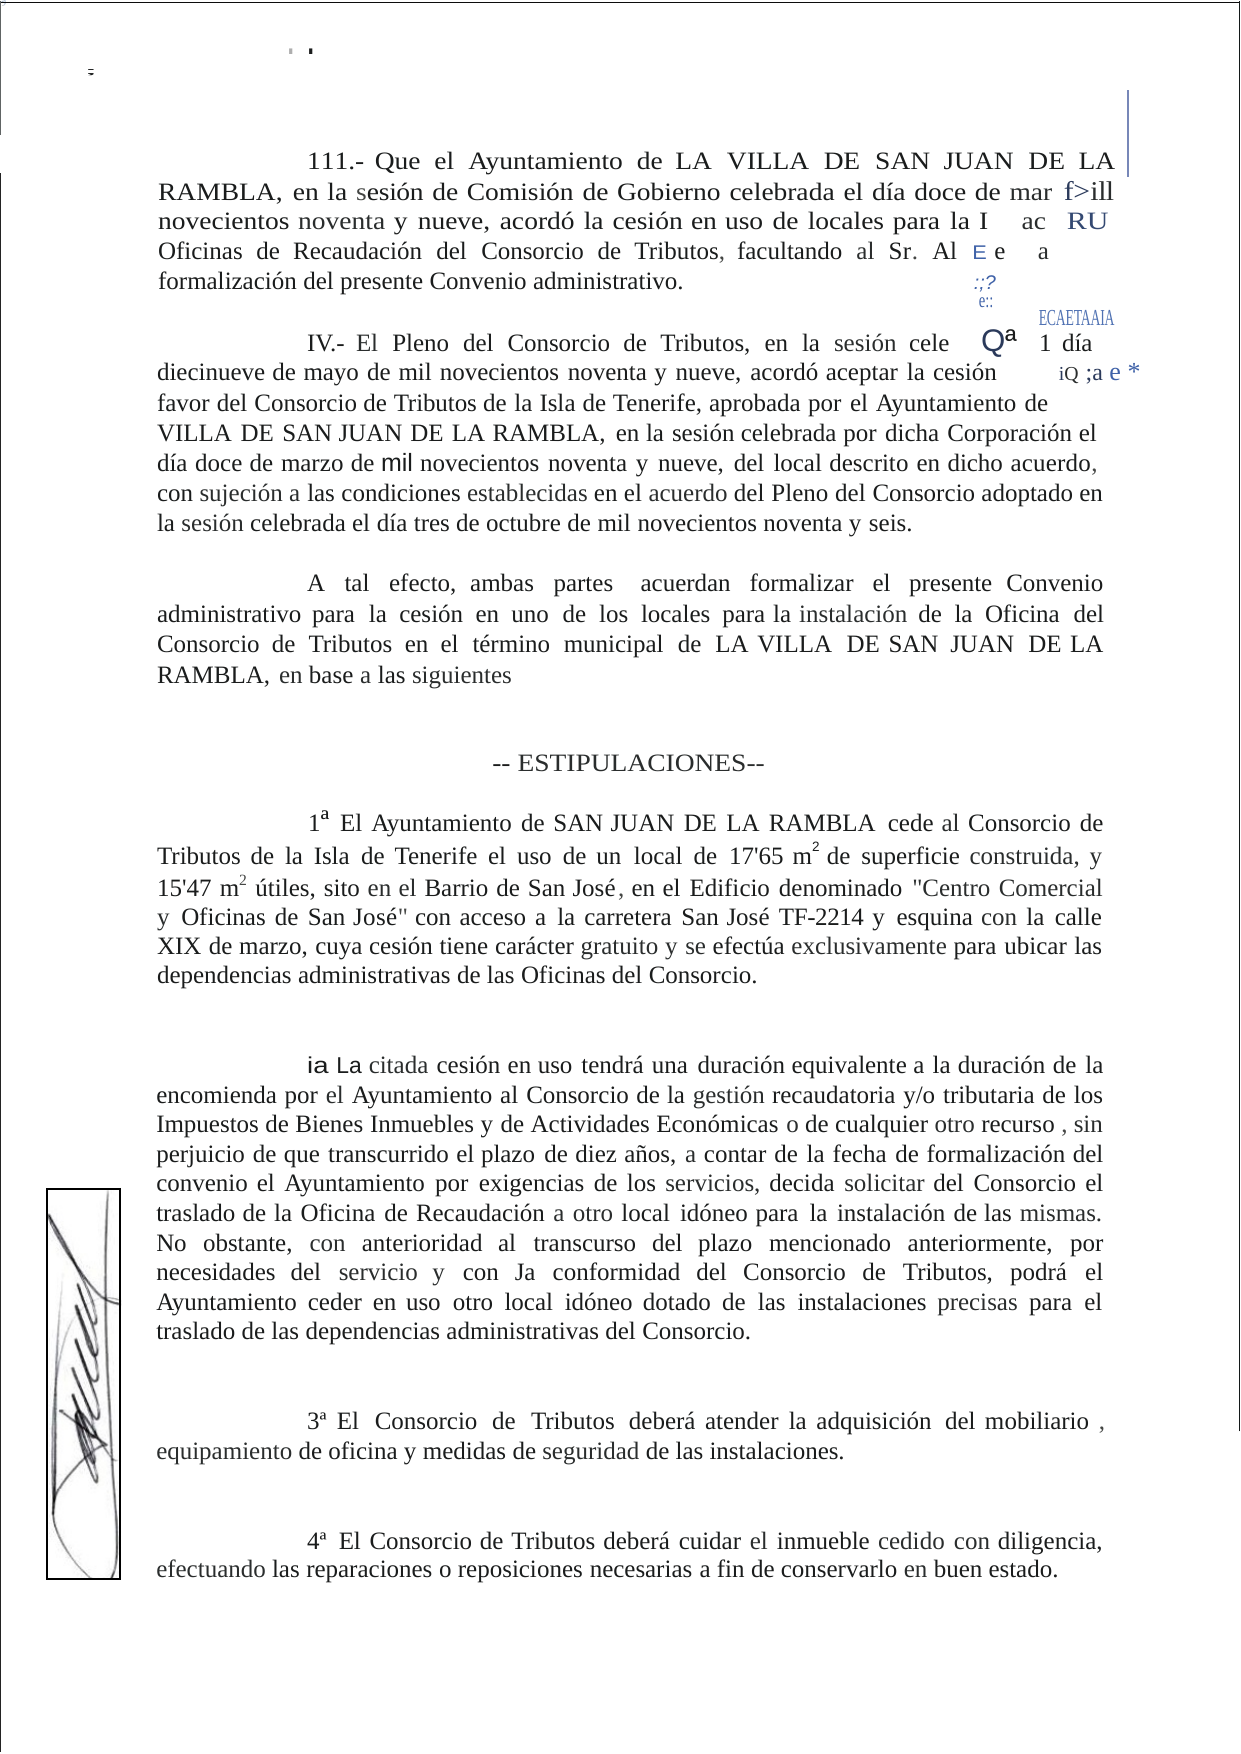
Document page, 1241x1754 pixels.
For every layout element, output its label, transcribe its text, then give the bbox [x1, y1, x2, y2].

text IV.- El Pleno del Consorcio de Tributos, en la sesión cele Qª 1 día [157, 329, 996, 357]
text -- ESTIPULACIONES-- [106, 748, 1151, 777]
text 1ª El Ayuntamiento de SAN JUAN DE LA RAMBLA cede al Consorcio de Tributos de la Isla de Tenerife el uso de un local de 17'65 m2 de superficie construida, y 15'47 m2 útiles, sito en el Barrio de San José, en el Edificio denominado "Centro Comercial y Oficinas de San José" con acceso a la carretera San José TF-2214 y esquina con la calle XIX de marzo, cuya cesión tiene carácter gratuito y se efectúa exclusivamente para ubicar las dependencias administrativas de las Oficinas del Consorcio. [157, 803, 1103, 989]
text IV.- El Pleno del Consorcio de Tributos, en la sesión cele Qª 1 día [995, 329, 1151, 357]
text 3ª El Consorcio de Tributos deberá atender la adquisición del mobiliario , equipamiento de oficina y medidas de seguridad de las instalaciones. [156, 1406, 1105, 1465]
text diecinueve de mayo de mil novecientos noventa y nueve, acordó aceptar la cesión iQ ;a e * [157, 357, 1151, 386]
text ia La citada cesión en uso tendrá una duración equivalente a la duración de la encomienda por el Ayuntamiento al Consorcio de la gestión recaudatoria y/o tributaria de los Impuestos de Bienes Inmuebles y de Actividades Económicas o de cualquier otro recurso , sin perjuicio de que transcurrido el plazo de diez años, a contar de la fecha de formalización del convenio el Ayuntamiento por exigencias de los servicios, decida solicitar del Consorcio el traslado de la Oficina de Recaudación a otro local idóneo para la instalación de las mismas. No obstante, con anterioridad al transcurso del plazo mencionado anteriormente, por necesidades del servicio y con Ja conformidad del Consorcio de Tributos, podrá el Ayuntamiento ceder en uso otro local idóneo dotado de las instalaciones precisas para el traslado de las dependencias administrativas del Consorcio. [156, 1050, 1103, 1345]
text favor del Consorcio de Tributos de la Isla de Tenerife, aprobada por el Ayuntamiento de VILLA DE SAN JUAN DE LA RAMBLA, en la sesión celebrada por dicha Corporación el día doce de marzo de mil novecientos noventa y nueve, del local descrito en dicho acuerdo, con sujeción a las condiciones establecidas en el acuerdo del Pleno del Consorcio adoptado en la sesión celebrada el día tres de octubre de mil novecientos noventa y seis. [157, 388, 1111, 537]
text e:: [1, 295, 993, 310]
text 4ª El Consorcio de Tributos deberá cuidar el inmueble cedido con diligencia, efectuando las reparaciones o reposiciones necesarias a fin de conservarlo en buen estado. [156, 1526, 1102, 1583]
text ECAETAAIA [1, 310, 1114, 329]
text . . [286, 7, 1151, 67]
text 111.- Que el Ayuntamiento de LA VILLA DE SAN JUAN DE LA RAMBLA, en la sesión de Comisión de Gobierno celebrada el día doce de mar f>ill novecientos noventa y nueve, acordó la cesión en uso de locales para la I ac RU [158, 146, 1116, 235]
text ; [83, 67, 1151, 77]
text Oficinas de Recaudación del Consorcio de Tributos, facultando al Sr. Al E e a formalización del presente Convenio administrativo. :;? [158, 235, 1050, 295]
text A tal efecto, ambas partes acuerdan formalizar el presente Convenio administrativo para la cesión en uno de los locales para la instalación de la Oficina del Consorcio de Tributos en el término municipal de LA VILLA DE SAN JUAN DE LA RAMBLA, en base a las siguientes [157, 568, 1104, 688]
picture [48, 1190, 119, 1578]
